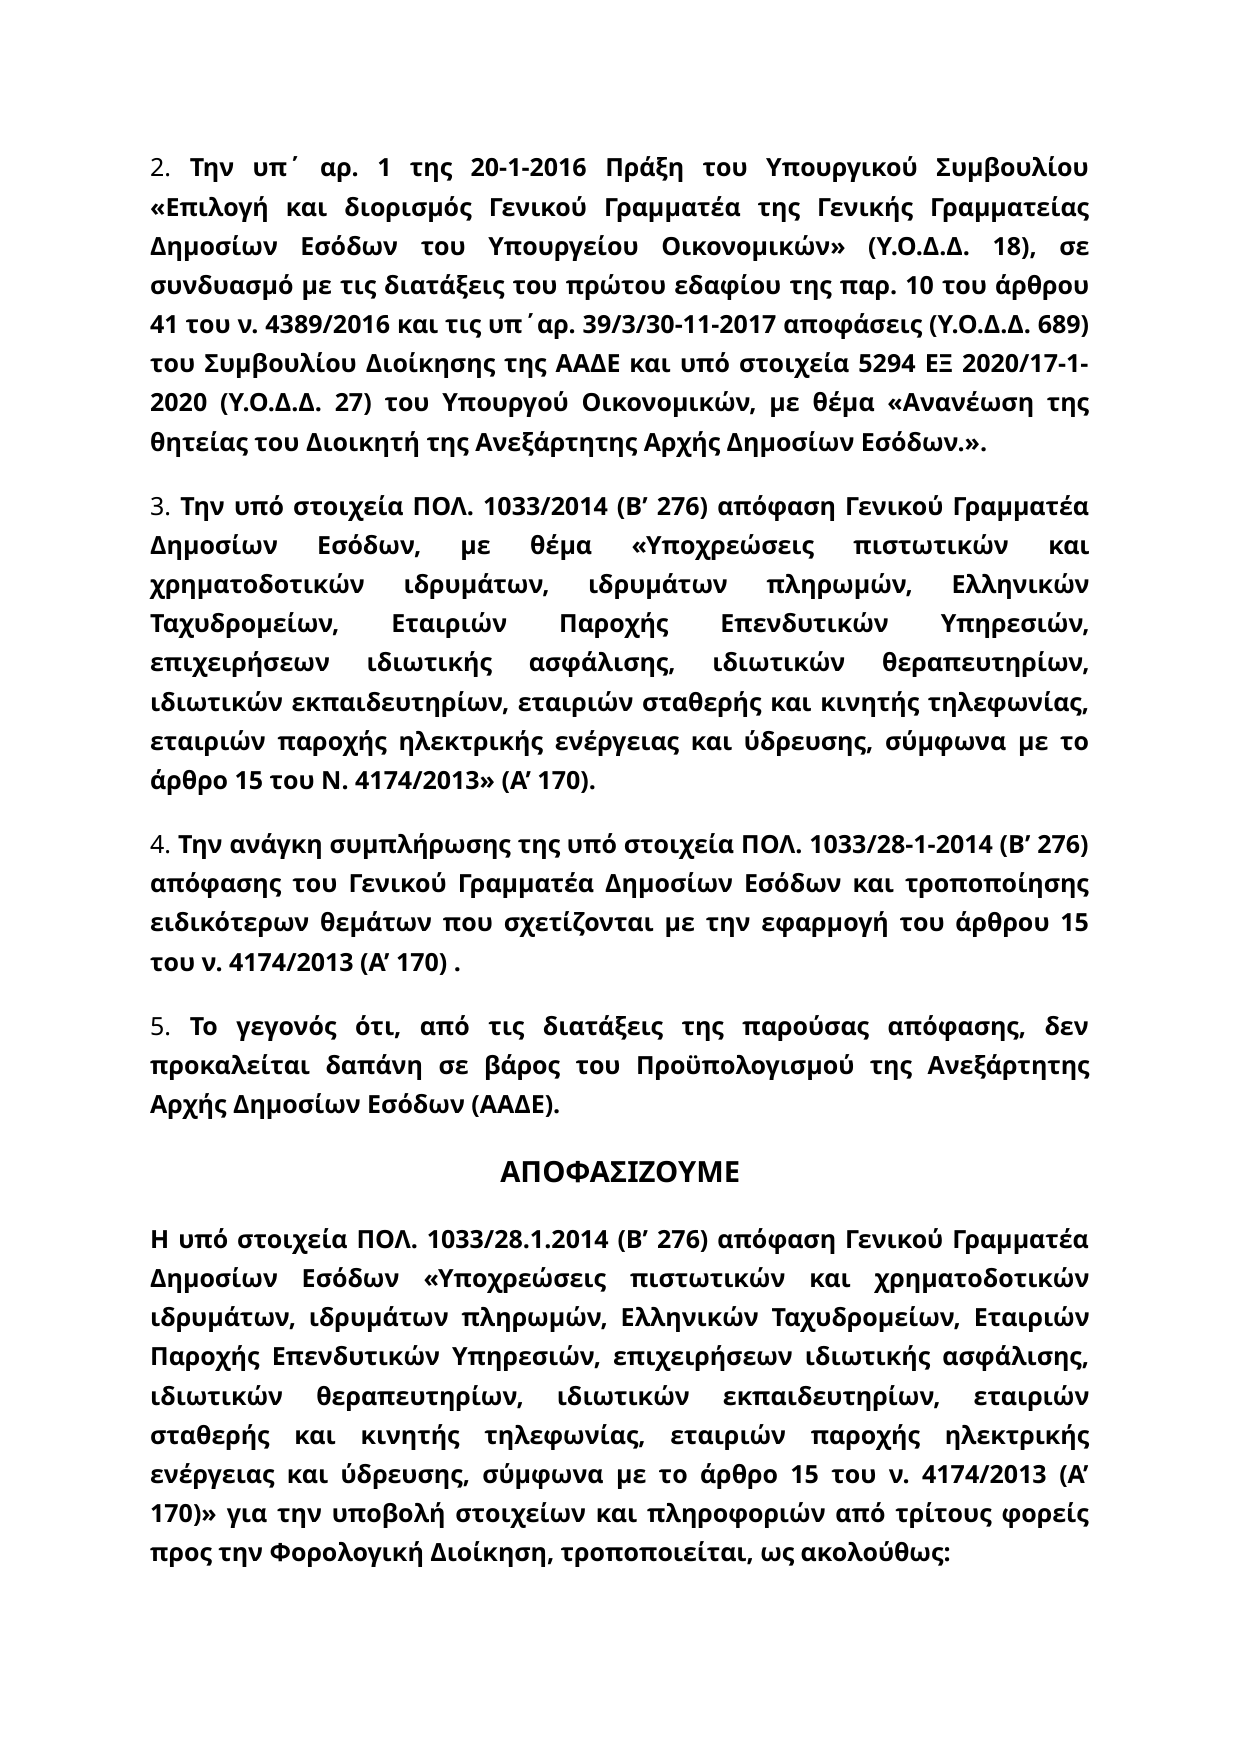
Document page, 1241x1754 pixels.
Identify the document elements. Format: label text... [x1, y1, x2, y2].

text 5. Το γεγονός ότι, από τις διατάξεις της παρούσας απόφασης, δεν προκαλείται δαπάνη σε βάρος του Προϋπολογισμού της Ανεξάρτητης Αρχής Δημοσίων Εσόδων (ΑΑΔΕ). [150, 1008, 1090, 1121]
text 3. Την υπό στοιχεία ΠΟΛ. 1033/2014 (Β’ 276) απόφαση Γενικού Γραμματέα Δημοσίων Εσόδων, με θέμα «Υποχρεώσεις πιστωτικών και χρηματοδοτικών ιδρυμάτων, ιδρυμάτων πληρωμών, Ελληνικών Ταχυδρομείων, Εταιριών Παροχής Επενδυτικών Υπηρεσιών, επιχειρήσεων ιδιωτικής ασφάλισης, ιδιωτικών θεραπευτηρίων, ιδιωτικών εκπαιδευτηρίων, εταιριών σταθερής και κινητής τηλεφωνίας, εταιριών παροχής ηλεκτρικής ενέργειας και ύδρευσης, σύμφωνα με το άρθρο 15 του Ν. 4174/2013» (Α’ 170). [150, 488, 1090, 797]
text 4. Την ανάγκη συμπλήρωσης της υπό στοιχεία ΠΟΛ. 1033/28-1-2014 (Β’ 276) απόφασης του Γενικού Γραμματέα Δημοσίων Εσόδων και τροποποίησης ειδικότερων θεμάτων που σχετίζονται με την εφαρμογή του άρθρου 15 του ν. 4174/2013 (Α’ 170) . [150, 827, 1090, 978]
text Η υπό στοιχεία ΠΟΛ. 1033/28.1.2014 (Β’ 276) απόφαση Γενικού Γραμματέα Δημοσίων Εσόδων «Υποχρεώσεις πιστωτικών και χρηματοδοτικών ιδρυμάτων, ιδρυμάτων πληρωμών, Ελληνικών Ταχυδρομείων, Εταιριών Παροχής Επενδυτικών Υπηρεσιών, επιχειρήσεων ιδιωτικής ασφάλισης, ιδιωτικών θεραπευτηρίων, ιδιωτικών εκπαιδευτηρίων, εταιριών σταθερής και κινητής τηλεφωνίας, εταιριών παροχής ηλεκτρικής ενέργειας και ύδρευσης, σύμφωνα με το άρθρο 15 του ν. 4174/2013 (Α’ 170)» για την υποβολή στοιχείων και πληροφοριών από τρίτους φορείς προς την Φορολογική Διοίκηση, τροποποιείται, ως ακολούθως: [150, 1221, 1090, 1569]
text 2. Την υπ΄ αρ. 1 της 20-1-2016 Πράξη του Υπουργικού Συμβουλίου «Επιλογή και διορισμός Γενικού Γραμματέα της Γενικής Γραμματείας Δημοσίων Εσόδων του Υπουργείου Οικονομικών» (Υ.Ο.Δ.Δ. 18), σε συνδυασμό με τις διατάξεις του πρώτου εδαφίου της παρ. 10 του άρθρου 41 του ν. 4389/2016 και τις υπ΄αρ. 39/3/30-11-2017 αποφάσεις (Υ.Ο.Δ.Δ. 689) του Συμβουλίου Διοίκησης της ΑΑΔΕ και υπό στοιχεία 5294 ΕΞ 2020/17-1-2020 (Υ.Ο.Δ.Δ. 27) του Υπουργού Οικονομικών, με θέμα «Ανανέωση της θητείας του Διοικητή της Ανεξάρτητης Αρχής Δημοσίων Εσόδων.». [150, 150, 1090, 458]
text ΑΠΟΦΑΣΙΖΟΥΜΕ [150, 1151, 1090, 1191]
